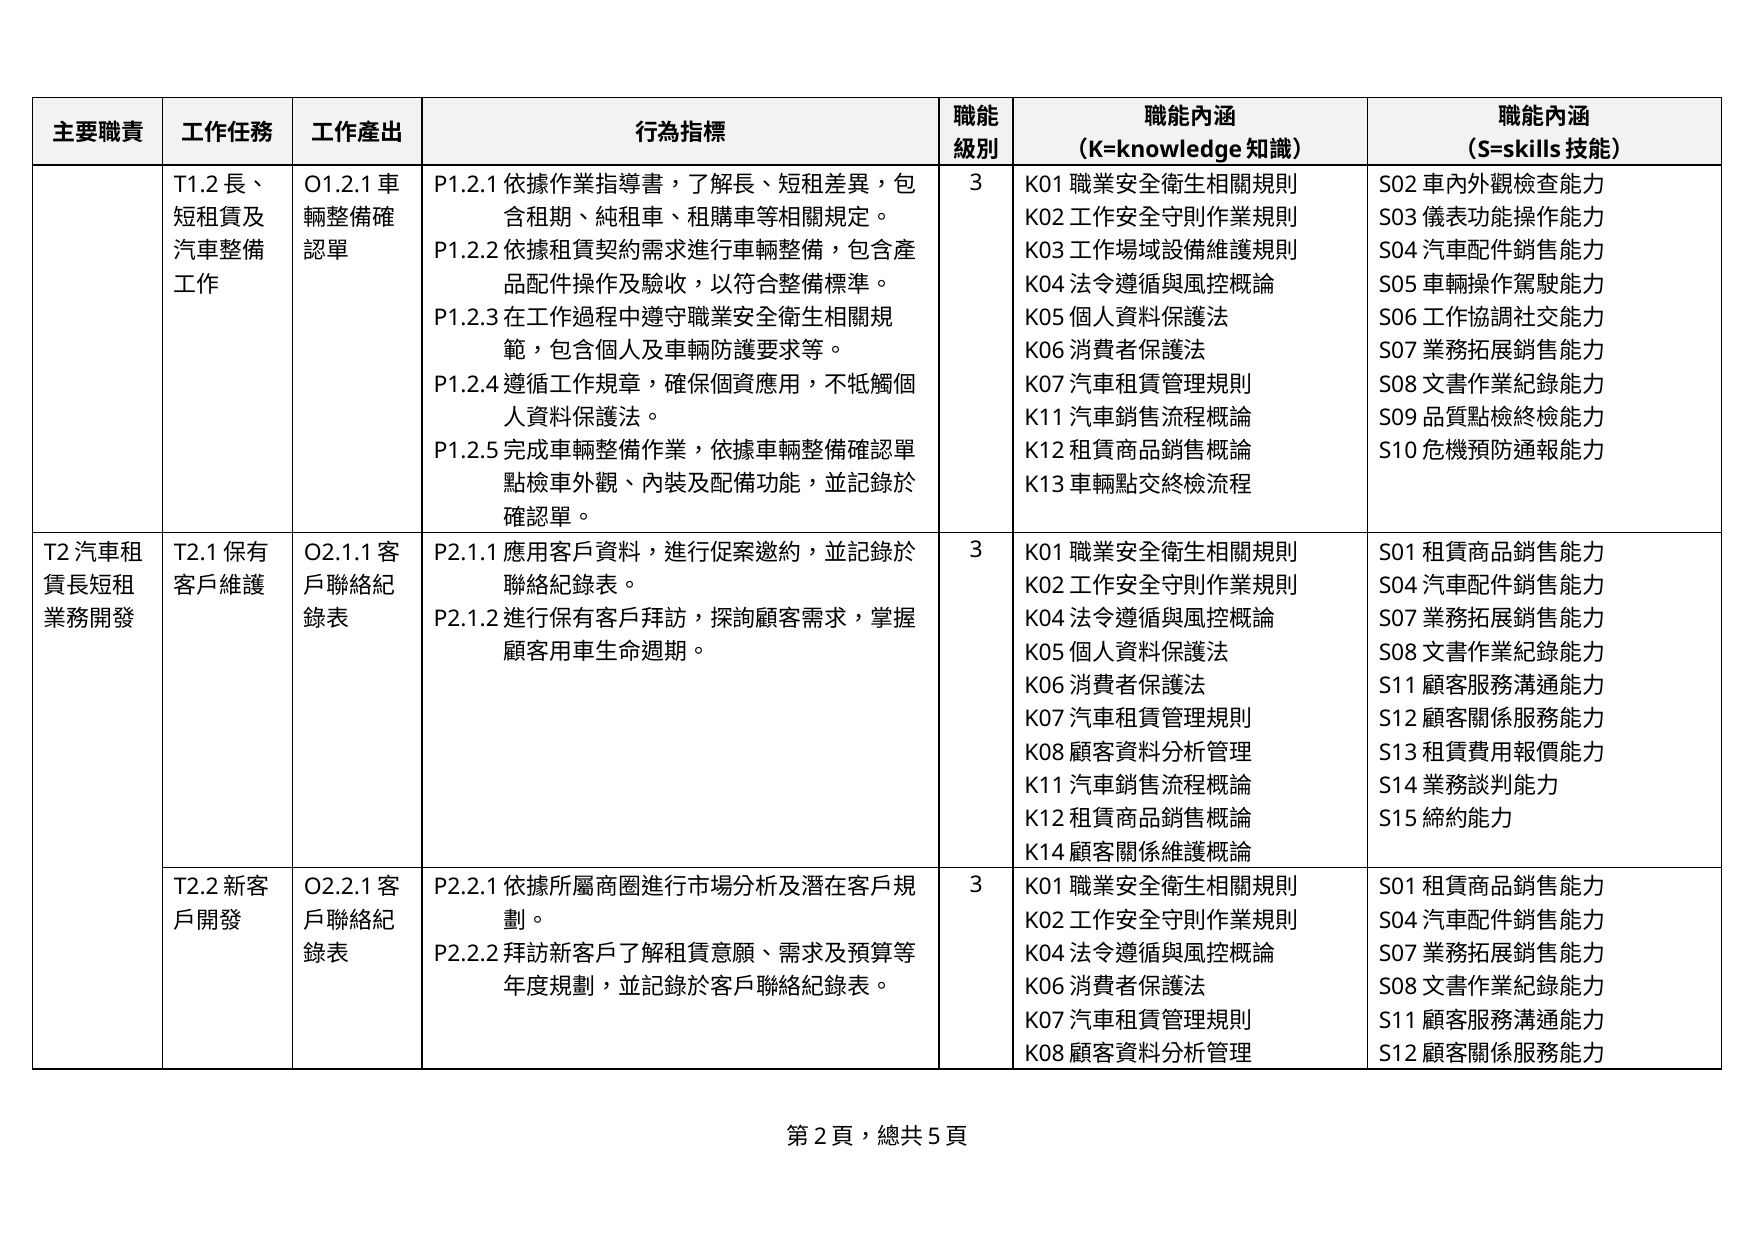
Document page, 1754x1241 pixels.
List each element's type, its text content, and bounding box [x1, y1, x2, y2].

table_cell O2.2.1客戶聯絡紀錄表 [293, 868, 421, 1068]
table_cell T1.2長、短租賃及汽車整備工作 [163, 166, 292, 532]
table_cell P1.2.1依據作業指導書，了解長、短租差異，包含租期、純租車、租購車等相關規定。 P1.2.2依據租賃契約需求進行車輛整備，包含產品配件操作及驗收，以符合整備標準。 P1.2.3在工作過程中遵守職業安全衛生相關規範，包含個人及車輛防護要求等。 P1.2.4遵循工作規章，確保個資應用，不牴觸個人資料保護法。 P1.2.5完成車輛整備作業，依據車輛整備確認單點檢車外觀、內裝及配備功能，並記錄於確認單。 [423, 166, 938, 532]
table_cell 3 [940, 868, 1012, 1068]
table_header 工作產出 [293, 98, 421, 164]
table_cell S02車內外觀檢查能力 S03儀表功能操作能力 S04汽車配件銷售能力 S05車輛操作駕駛能力 S06工作協調社交能力 S07業務拓展銷售能力 S08文書作業紀錄能力 S09品質點檢終檢能力 S10危機預防通報能力 [1368, 166, 1721, 532]
table_cell K01職業安全衛生相關規則 K02工作安全守則作業規則 K03工作場域設備維護規則 K04法令遵循與風控概論 K05個人資料保護法 K06消費者保護法 K07汽車租賃管理規則 K11汽車銷售流程概論 K12租賃商品銷售概論 K13車輛點交終檢流程 [1014, 166, 1367, 532]
table_cell K01職業安全衛生相關規則 K02工作安全守則作業規則 K04法令遵循與風控概論 K05個人資料保護法 K06消費者保護法 K07汽車租賃管理規則 K08顧客資料分析管理 K11汽車銷售流程概論 K12租賃商品銷售概論 K14顧客關係維護概論 [1014, 533, 1367, 867]
table_cell T2.2新客戶開發 [163, 868, 292, 1068]
table_cell S01租賃商品銷售能力 S04汽車配件銷售能力 S07業務拓展銷售能力 S08文書作業紀錄能力 S11顧客服務溝通能力 S12顧客關係服務能力 [1368, 868, 1721, 1068]
table_cell T2汽車租賃長短租業務開發 [33, 533, 162, 1068]
table_cell T2.1保有客戶維護 [163, 533, 292, 867]
table_cell [33, 166, 162, 532]
table_header 工作任務 [163, 98, 292, 164]
table_cell 3 [940, 533, 1012, 867]
table_cell K01職業安全衛生相關規則 K02工作安全守則作業規則 K04法令遵循與風控概論 K06消費者保護法 K07汽車租賃管理規則 K08顧客資料分析管理 [1014, 868, 1367, 1068]
table_cell 3 [940, 166, 1012, 532]
table_header 職能 級別 [940, 98, 1012, 164]
table_header 主要職責 [33, 98, 162, 164]
table_header 行為指標 [423, 98, 938, 164]
table_cell S01租賃商品銷售能力 S04汽車配件銷售能力 S07業務拓展銷售能力 S08文書作業紀錄能力 S11顧客服務溝通能力 S12顧客關係服務能力 S13租賃費用報價能力 S14業務談判能力 S15締約能力 [1368, 533, 1721, 867]
table_cell P2.1.1應用客戶資料，進行促案邀約，並記錄於聯絡紀錄表。 P2.1.2進行保有客戶拜訪，探詢顧客需求，掌握顧客用車生命週期。 [423, 533, 938, 867]
table_cell O2.1.1客戶聯絡紀錄表 [293, 533, 421, 867]
table_header 職能內涵 （S=skills技能） [1368, 98, 1721, 164]
table_cell O1.2.1車輛整備確認單 [293, 166, 421, 532]
table_header 職能內涵 （K=knowledge知識） [1014, 98, 1367, 164]
table_cell P2.2.1依據所屬商圈進行市場分析及潛在客戶規劃。 P2.2.2拜訪新客戶了解租賃意願、需求及預算等年度規劃，並記錄於客戶聯絡紀錄表。 [423, 868, 938, 1068]
